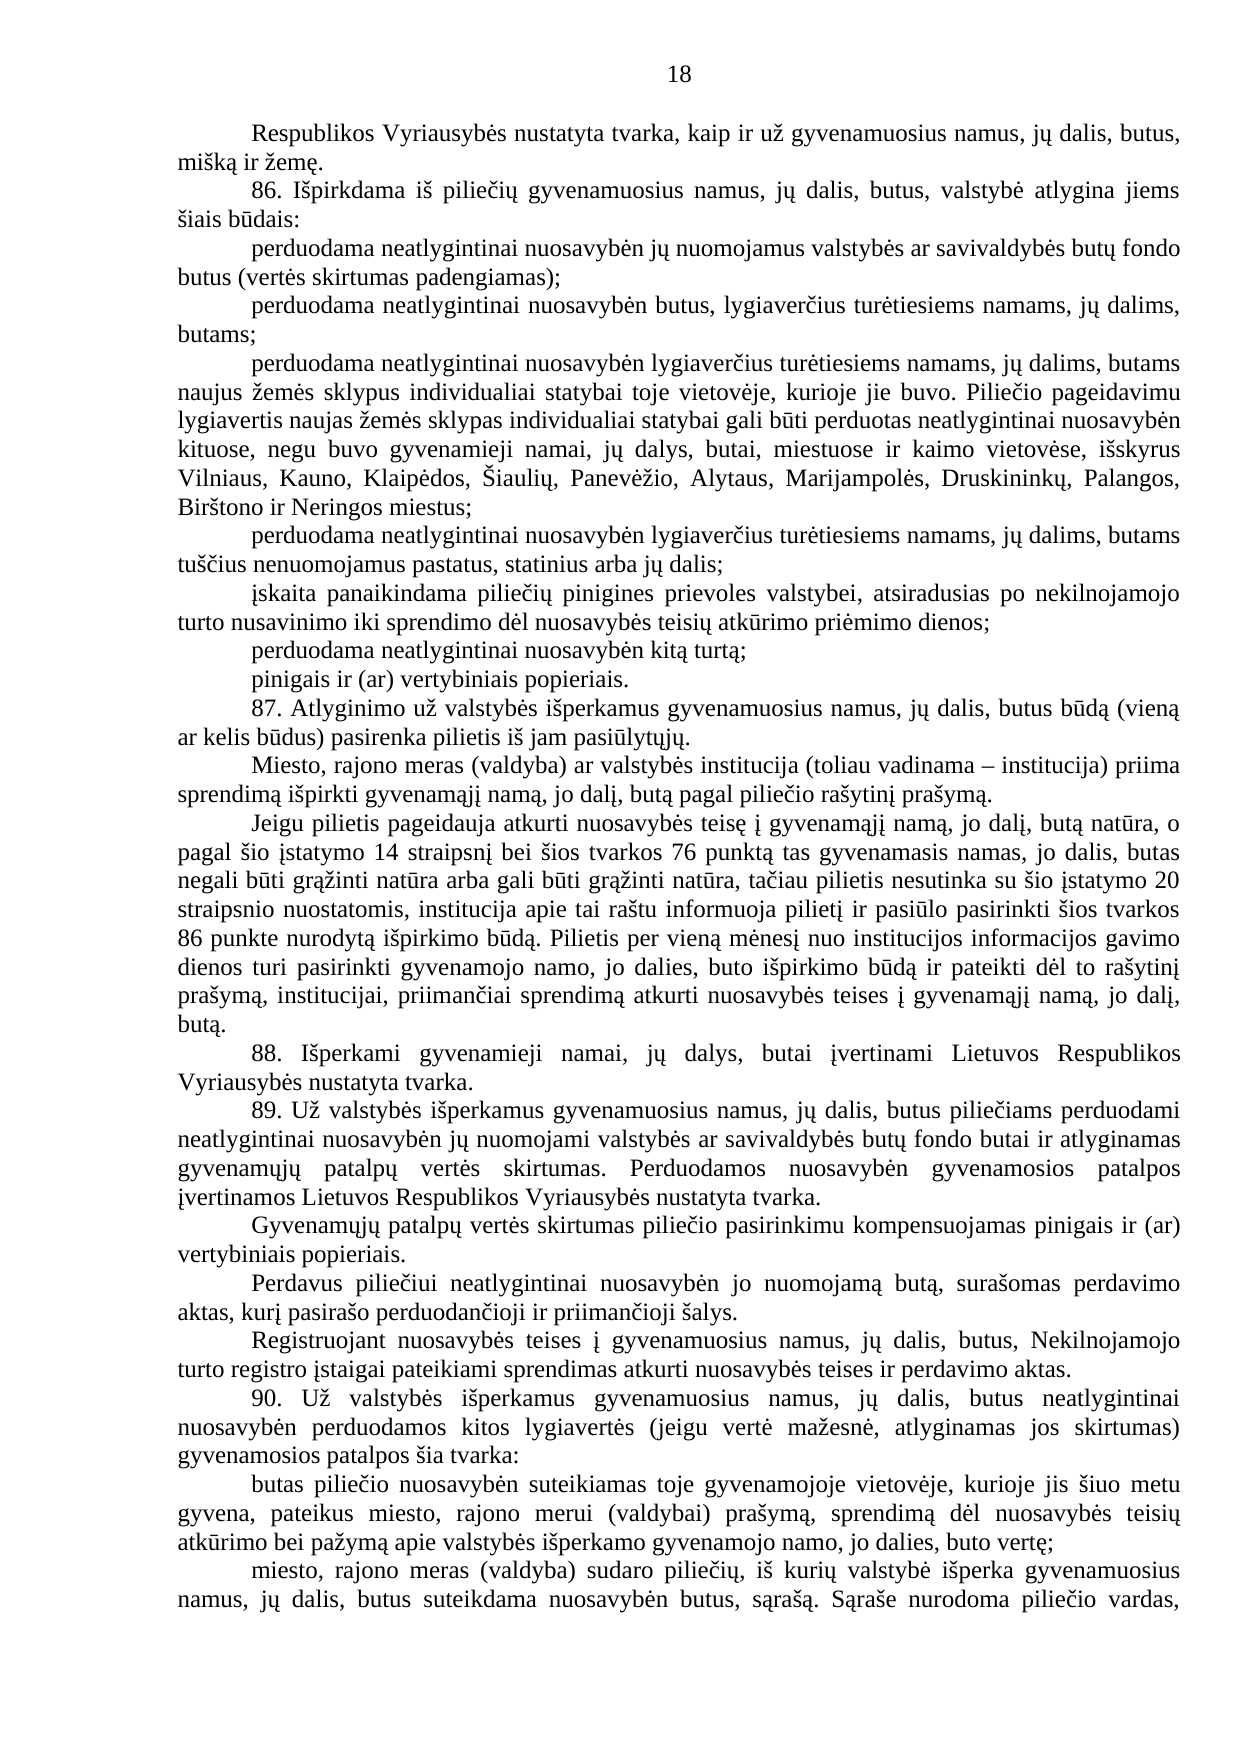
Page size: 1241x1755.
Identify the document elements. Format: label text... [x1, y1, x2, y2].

text 89. Už valstybės išperkamus gyvenamuosius namus, jų dalis, butus piliečiams perduodami neatlygintinai nuosavybėn jų nuomojami valstybės ar savivaldybės butų fondo butai ir atlyginamas gyvenamųjų patalpų vertės skirtumas. Perduodamos nuosavybėn gyvenamosios patalpos įvertinamos Lietuvos Respublikos Vyriausybės nustatyta tvarka. [177, 1096, 1181, 1211]
text pinigais ir (ar) vertybiniais popieriais. [177, 664, 1181, 693]
text 90. Už valstybės išperkamus gyvenamuosius namus, jų dalis, butus neatlygintinai nuosavybėn perduodamos kitos lygiavertės (jeigu vertė mažesnė, atlyginamas jos skirtumas) gyvenamosios patalpos šia tvarka: [177, 1383, 1181, 1469]
text perduodama neatlygintinai nuosavybėn kitą turtą; [177, 636, 1181, 664]
text Jeigu pilietis pageidauja atkurti nuosavybės teisę į gyvenamąjį namą, jo dalį, butą natūra, o pagal šio įstatymo 14 straipsnį bei šios tvarkos 76 punktą tas gyvenamasis namas, jo dalis, butas negali būti grąžinti natūra arba gali būti grąžinti natūra, tačiau pilietis nesutinka su šio įstatymo 20 straipsnio nuostatomis, institucija apie tai raštu informuoja pilietį ir pasiūlo pasirinkti šios tvarkos 86 punkte nurodytą išpirkimo būdą. Pilietis per vieną mėnesį nuo institucijos informacijos gavimo dienos turi pasirinkti gyvenamojo namo, jo dalies, buto išpirkimo būdą ir pateikti dėl to rašytinį prašymą, institucijai, priimančiai sprendimą atkurti nuosavybės teises į gyvenamąjį namą, jo dalį, butą. [177, 808, 1181, 1038]
text miesto, rajono meras (valdyba) sudaro piliečių, iš kurių valstybė išperka gyvenamuosius namus, jų dalis, butus suteikdama nuosavybėn butus, sąrašą. Sąraše nurodoma piliečio vardas, [177, 1556, 1181, 1613]
text įskaita panaikindama piliečių pinigines prievoles valstybei, atsiradusias po nekilnojamojo turto nusavinimo iki sprendimo dėl nuosavybės teisių atkūrimo priėmimo dienos; [177, 578, 1181, 636]
text perduodama neatlygintinai nuosavybėn jų nuomojamus valstybės ar savivaldybės butų fondo butus (vertės skirtumas padengiamas); [177, 233, 1181, 291]
text perduodama neatlygintinai nuosavybėn butus, lygiaverčius turėtiesiems namams, jų dalims, butams; [177, 291, 1181, 348]
text butas piliečio nuosavybėn suteikiamas toje gyvenamojoje vietovėje, kurioje jis šiuo metu gyvena, pateikus miesto, rajono merui (valdybai) prašymą, sprendimą dėl nuosavybės teisių atkūrimo bei pažymą apie valstybės išperkamo gyvenamojo namo, jo dalies, buto vertę; [177, 1469, 1181, 1556]
text perduodama neatlygintinai nuosavybėn lygiaverčius turėtiesiems namams, jų dalims, butams naujus žemės sklypus individualiai statybai toje vietovėje, kurioje jie buvo. Piliečio pageidavimu lygiavertis naujas žemės sklypas individualiai statybai gali būti perduotas neatlygintinai nuosavybėn kituose, negu buvo gyvenamieji namai, jų dalys, butai, miestuose ir kaimo vietovėse, išskyrus Vilniaus, Kauno, Klaipėdos, Šiaulių, Panevėžio, Alytaus, Marijampolės, Druskininkų, Palangos, Birštono ir Neringos miestus; [177, 348, 1181, 521]
text Gyvenamųjų patalpų vertės skirtumas piliečio pasirinkimu kompensuojamas pinigais ir (ar) vertybiniais popieriais. [177, 1211, 1181, 1268]
text 86. Išpirkdama iš piliečių gyvenamuosius namus, jų dalis, butus, valstybė atlygina jiems šiais būdais: [177, 176, 1181, 233]
text 88. Išperkami gyvenamieji namai, jų dalys, butai įvertinami Lietuvos Respublikos Vyriausybės nustatyta tvarka. [177, 1038, 1181, 1096]
text Perdavus piliečiui neatlygintinai nuosavybėn jo nuomojamą butą, surašomas perdavimo aktas, kurį pasirašo perduodančioji ir priimančioji šalys. [177, 1268, 1181, 1326]
text Miesto, rajono meras (valdyba) ar valstybės institucija (toliau vadinama – institucija) priima sprendimą išpirkti gyvenamąjį namą, jo dalį, butą pagal piliečio rašytinį prašymą. [177, 751, 1181, 808]
text perduodama neatlygintinai nuosavybėn lygiaverčius turėtiesiems namams, jų dalims, butams tuščius nenuomojamus pastatus, statinius arba jų dalis; [177, 521, 1181, 578]
text Respublikos Vyriausybės nustatyta tvarka, kaip ir už gyvenamuosius namus, jų dalis, butus, mišką ir žemę. [177, 118, 1181, 176]
text 87. Atlyginimo už valstybės išperkamus gyvenamuosius namus, jų dalis, butus būdą (vieną ar kelis būdus) pasirenka pilietis iš jam pasiūlytųjų. [177, 693, 1181, 751]
text Registruojant nuosavybės teises į gyvenamuosius namus, jų dalis, butus, Nekilnojamojo turto registro įstaigai pateikiami sprendimas atkurti nuosavybės teises ir perdavimo aktas. [177, 1326, 1181, 1383]
